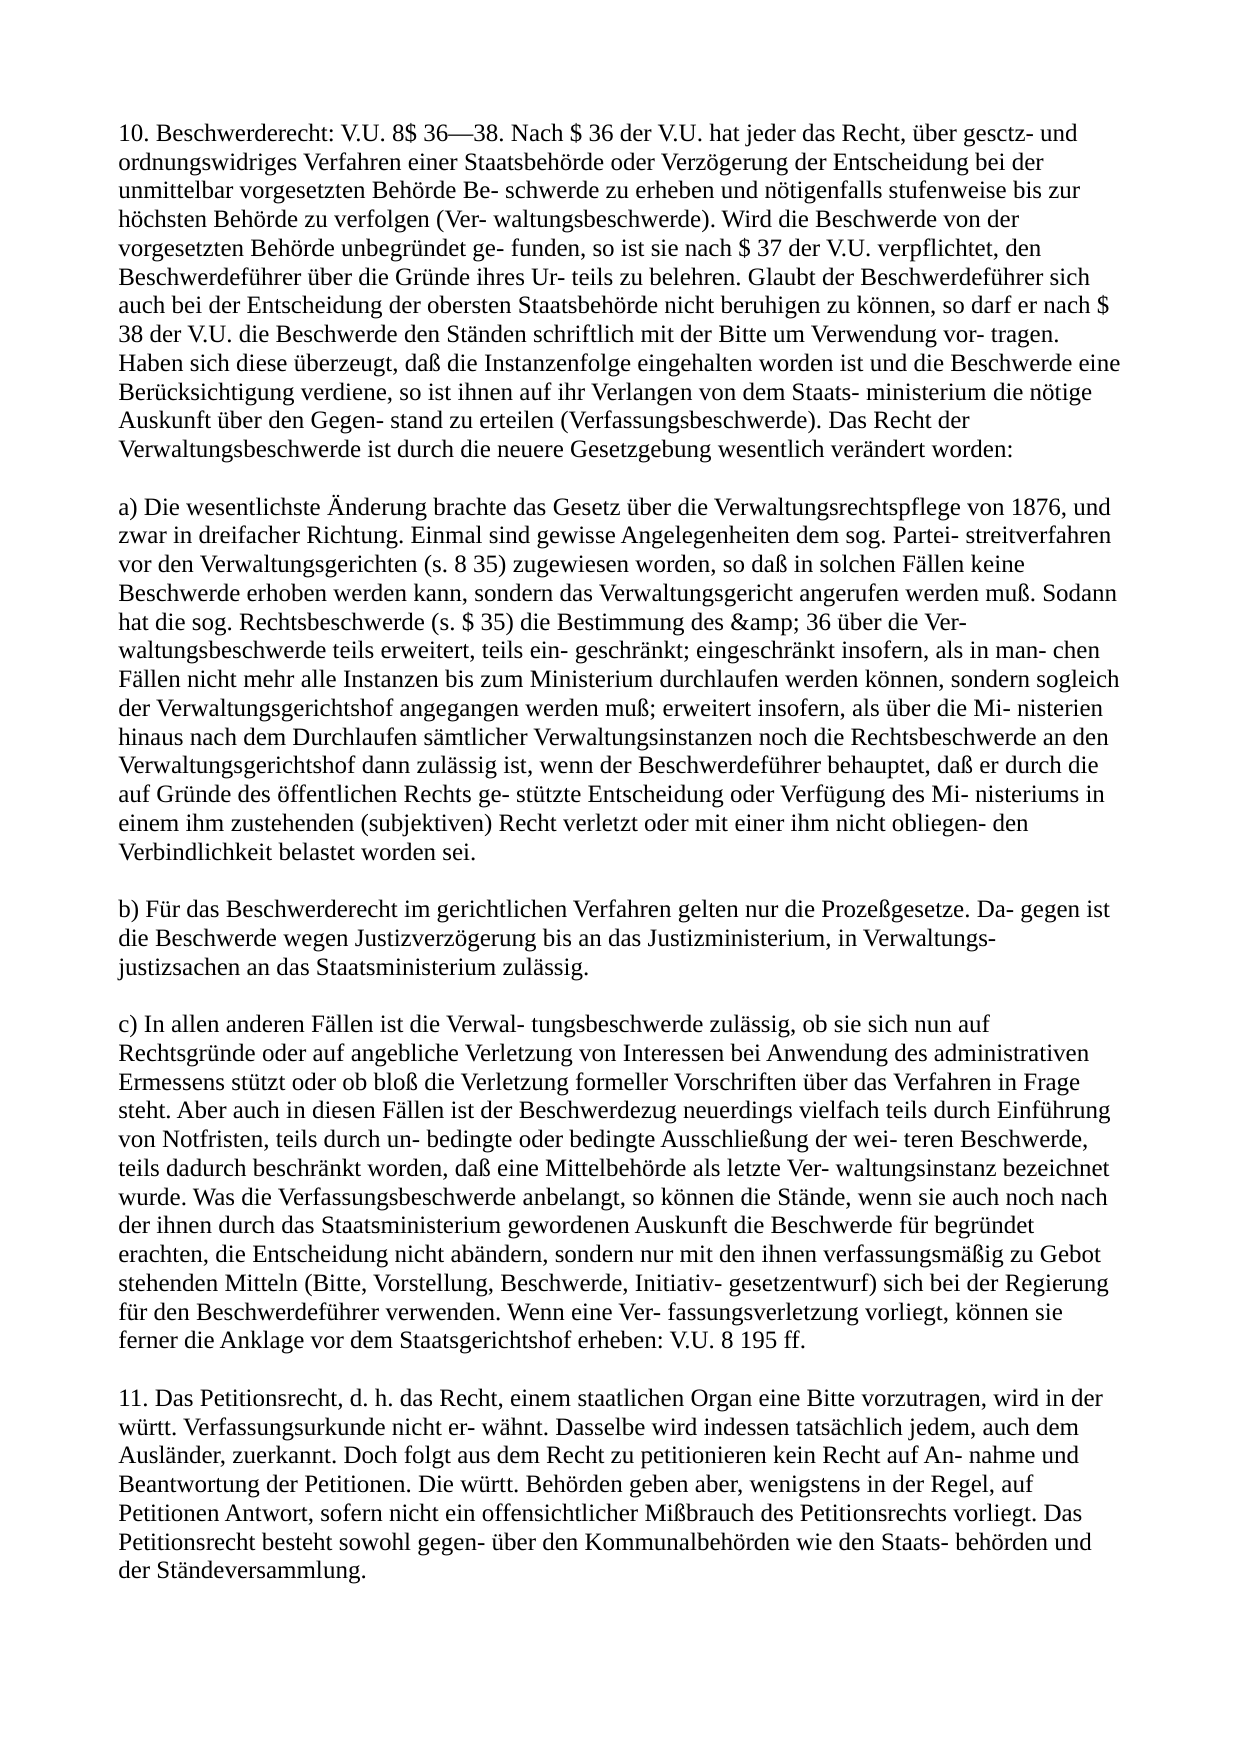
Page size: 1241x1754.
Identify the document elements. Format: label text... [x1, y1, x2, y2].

text c) In allen anderen Fällen ist die Verwal- tungsbeschwerde zulässig, ob sie sich nun auf Rechtsgründe oder auf angebliche Verletzung von Interessen bei Anwendung des administrativen Ermessens stützt oder ob bloß die Verletzung formeller Vorschriften über das Verfahren in Frage steht. Aber auch in diesen Fällen ist der Beschwerdezug neuerdings vielfach teils durch Einführung von Notfristen, teils durch un- bedingte oder bedingte Ausschließung der wei- teren Beschwerde, teils dadurch beschränkt worden, daß eine Mittelbehörde als letzte Ver- waltungsinstanz bezeichnet wurde. Was die Verfassungsbeschwerde anbelangt, so können die Stände, wenn sie auch noch nach der ihnen durch das Staatsministerium gewordenen Auskunft die Beschwerde für begründet erachten, die Entscheidung nicht abändern, sondern nur mit den ihnen verfassungsmäßig zu Gebot stehenden Mitteln (Bitte, Vorstellung, Beschwerde, Initiativ- gesetzentwurf) sich bei der Regierung für den Beschwerdeführer verwenden. Wenn eine Ver- fassungsverletzung vorliegt, können sie ferner die Anklage vor dem Staatsgerichtshof erheben: V.U. 8 195 ff. [118, 1009, 1122, 1354]
text 11. Das Petitionsrecht, d. h. das Recht, einem staatlichen Organ eine Bitte vorzutragen, wird in der württ. Verfassungsurkunde nicht er- wähnt. Dasselbe wird indessen tatsächlich jedem, auch dem Ausländer, zuerkannt. Doch folgt aus dem Recht zu petitionieren kein Recht auf An- nahme und Beantwortung der Petitionen. Die württ. Behörden geben aber, wenigstens in der Regel, auf Petitionen Antwort, sofern nicht ein offensichtlicher Mißbrauch des Petitionsrechts vorliegt. Das Petitionsrecht besteht sowohl gegen- über den Kommunalbehörden wie den Staats- behörden und der Ständeversammlung. [118, 1383, 1122, 1584]
text b) Für das Beschwerderecht im gerichtlichen Verfahren gelten nur die Prozeßgesetze. Da- gegen ist die Beschwerde wegen Justizverzögerung bis an das Justizministerium, in Verwaltungs- justizsachen an das Staatsministerium zulässig. [118, 894, 1122, 981]
text a) Die wesentlichste Änderung brachte das Gesetz über die Verwaltungsrechtspflege von 1876, und zwar in dreifacher Richtung. Einmal sind gewisse Angelegenheiten dem sog. Partei- streitverfahren vor den Verwaltungsgerichten (s. 8 35) zugewiesen worden, so daß in solchen Fällen keine Beschwerde erhoben werden kann, sondern das Verwaltungsgericht angerufen werden muß. Sodann hat die sog. Rechtsbeschwerde (s. $ 35) die Bestimmung des &amp; 36 über die Ver- waltungsbeschwerde teils erweitert, teils ein- geschränkt; eingeschränkt insofern, als in man- chen Fällen nicht mehr alle Instanzen bis zum Ministerium durchlaufen werden können, sondern sogleich der Verwaltungsgerichtshof angegangen werden muß; erweitert insofern, als über die Mi- nisterien hinaus nach dem Durchlaufen sämtlicher Verwaltungsinstanzen noch die Rechtsbeschwerde an den Verwaltungsgerichtshof dann zulässig ist, wenn der Beschwerdeführer behauptet, daß er durch die auf Gründe des öffentlichen Rechts ge- stützte Entscheidung oder Verfügung des Mi- nisteriums in einem ihm zustehenden (subjektiven) Recht verletzt oder mit einer ihm nicht obliegen- den Verbindlichkeit belastet worden sei. [118, 492, 1122, 866]
text 10. Beschwerderecht: V.U. 8$ 36—38. Nach $ 36 der V.U. hat jeder das Recht, über gesctz- und ordnungswidriges Verfahren einer Staatsbehörde oder Verzögerung der Entscheidung bei der unmittelbar vorgesetzten Behörde Be- schwerde zu erheben und nötigenfalls stufenweise bis zur höchsten Behörde zu verfolgen (Ver- waltungsbeschwerde). Wird die Beschwerde von der vorgesetzten Behörde unbegründet ge- funden, so ist sie nach $ 37 der V.U. verpflichtet, den Beschwerdeführer über die Gründe ihres Ur- teils zu belehren. Glaubt der Beschwerdeführer sich auch bei der Entscheidung der obersten Staatsbehörde nicht beruhigen zu können, so darf er nach $ 38 der V.U. die Beschwerde den Ständen schriftlich mit der Bitte um Verwendung vor- tragen. Haben sich diese überzeugt, daß die Instanzenfolge eingehalten worden ist und die Beschwerde eine Berücksichtigung verdiene, so ist ihnen auf ihr Verlangen von dem Staats- ministerium die nötige Auskunft über den Gegen- stand zu erteilen (Verfassungsbeschwerde). Das Recht der Verwaltungsbeschwerde ist durch die neuere Gesetzgebung wesentlich verändert worden: [118, 118, 1122, 463]
